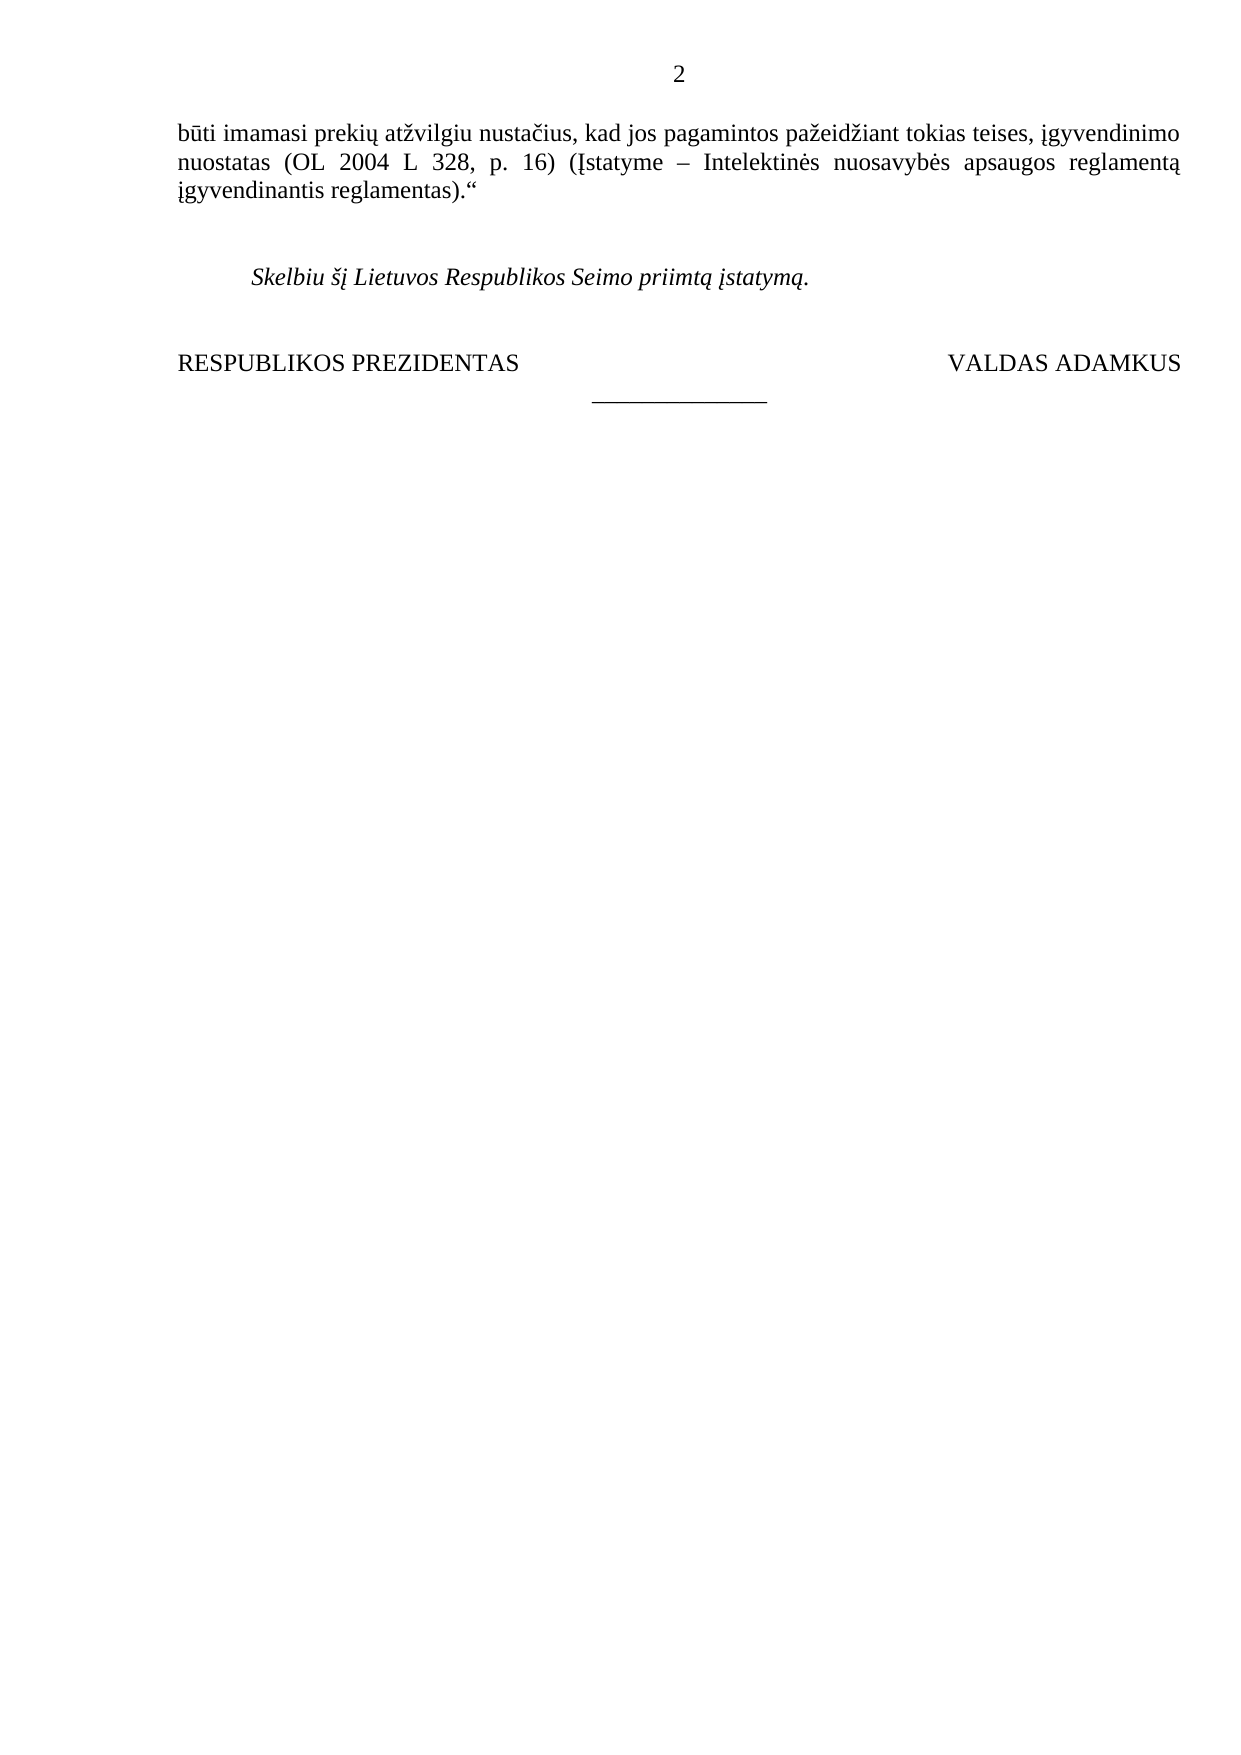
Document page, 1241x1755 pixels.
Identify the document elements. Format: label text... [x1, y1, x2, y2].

text būti imamasi prekių atžvilgiu nustačius, kad jos pagamintos pažeidžiant tokias teises, įgyvendinimo nuostatas (OL 2004 L 328, p. 16) (Įstatyme – Intelektinės nuosavybės apsaugos reglamentą įgyvendinantis reglamentas).“ [177, 118, 1181, 204]
text Skelbiu šį Lietuvos Respublikos Seimo priimtą įstatymą. [177, 262, 1181, 291]
text ______________ [177, 377, 1181, 406]
text RESPUBLIKOS PREZIDENTAS VALDAS ADAMKUS [177, 348, 1181, 377]
